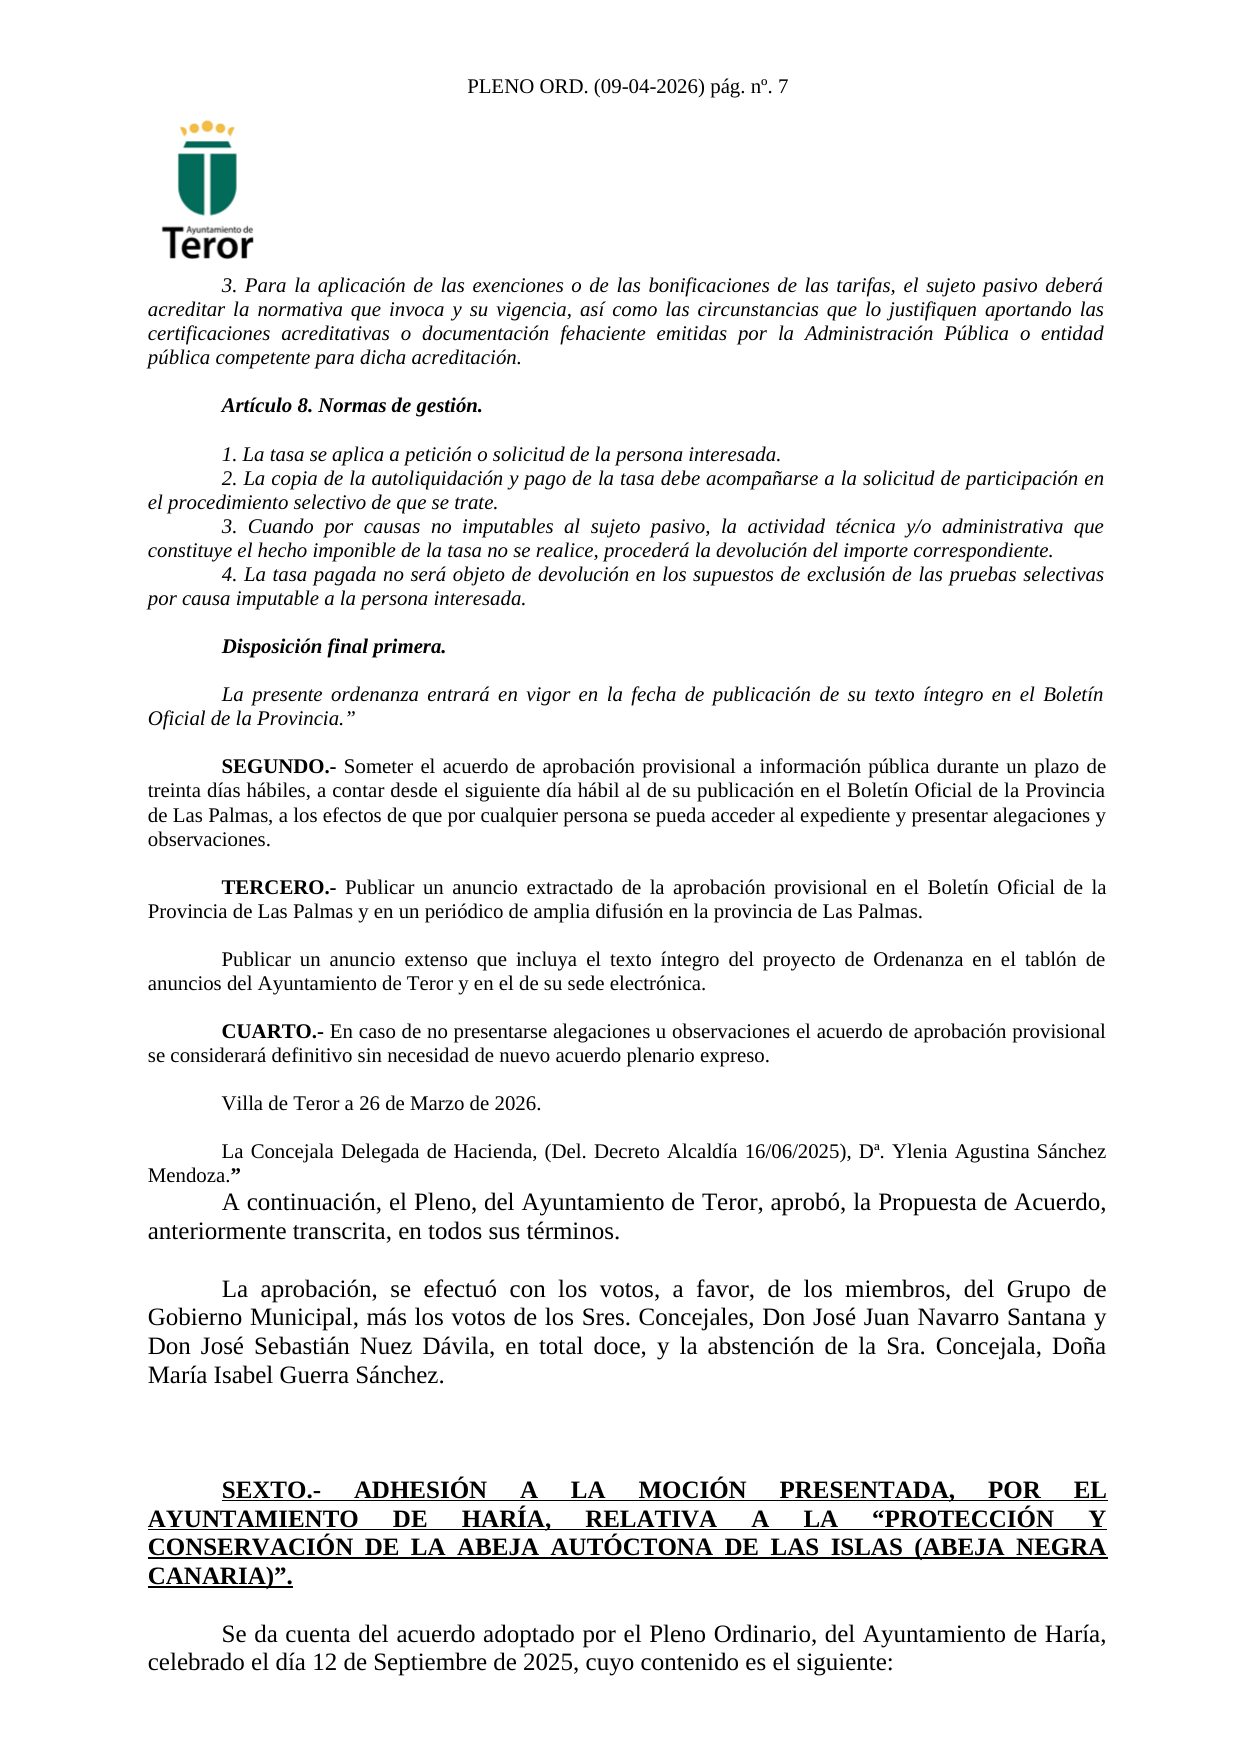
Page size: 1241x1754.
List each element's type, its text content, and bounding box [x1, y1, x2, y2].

text Se da cuenta del acuerdo adoptado por el Pleno Ordinario, del Ayuntamiento de Haría, celebrado el día 12 de Septiembre de 2025, cuyo contenido es el siguiente: [148, 1619, 1107, 1676]
text SEXTO.- ADHESIÓN A LA MOCIÓN PRESENTADA, POR EL AYUNTAMIENTO DE HARÍA, RELATIVA A LA “PROTECCIÓN Y [148, 1475, 1107, 1529]
text 2. La copia de la autoliquidación y pago de la tasa debe acompañarse a la solicitud de participación en el procedimiento selectivo de que se trate. [148, 466, 1107, 514]
text CUARTO.- En caso de no presentarse alegaciones u observaciones el acuerdo de aprobación provisional se considerará definitivo sin necesidad de nuevo acuerdo plenario expreso. [148, 1019, 1107, 1067]
text 3. Para la aplicación de las exenciones o de las bonificaciones de las tarifas, el sujeto pasivo deberá acreditar la normativa que invoca y su vigencia, así como las circunstancias que lo justifiquen aportando las certificaciones acreditativas o documentación fehaciente emitidas por la Administración Pública o entidad pública competente para dicha acreditación. [148, 273, 1107, 369]
text 3. Cuando por causas no imputables al sujeto pasivo, la actividad técnica y/o administrativa que constituye el hecho imponible de la tasa no se realice, procederá la devolución del importe correspondiente. [148, 514, 1107, 562]
text Artículo 8. Normas de gestión. [148, 393, 1107, 417]
text Publicar un anuncio extenso que incluya el texto íntegro del proyecto de Ordenanza en el tablón de anuncios del Ayuntamiento de Teror y en el de su sede electrónica. [148, 947, 1107, 995]
text 1. La tasa se aplica a petición o solicitud de la persona interesada. [148, 442, 1107, 466]
text A continuación, el Pleno, del Ayuntamiento de Teror, aprobó, la Propuesta de Acuerdo, anteriormente transcrita, en todos sus términos. [148, 1187, 1107, 1245]
text 4. La tasa pagada no será objeto de devolución en los supuestos de exclusión de las pruebas selectivas por causa imputable a la persona interesada. [148, 562, 1107, 610]
text CANARIA)”. [148, 1559, 1107, 1590]
text Disposición final primera. [148, 634, 1107, 658]
text La presente ordenanza entrará en vigor en la fecha de publicación de su texto íntegro en el Boletín Oficial de la Provincia.” [148, 682, 1107, 730]
text CONSERVACIÓN DE LA ABEJA AUTÓCTONA DE LAS ISLAS (ABEJA NEGRA [148, 1530, 1107, 1557]
text Villa de Teror a 26 de Marzo de 2026. [148, 1091, 1107, 1115]
text TERCERO.- Publicar un anuncio extractado de la aprobación provisional en el Boletín Oficial de la Provincia de Las Palmas y en un periódico de amplia difusión en la provincia de Las Palmas. [148, 875, 1107, 923]
text La Concejala Delegada de Hacienda, (Del. Decreto Alcaldía 16/06/2025), Dª. Ylenia Agustina Sánchez Mendoza.” [148, 1139, 1107, 1187]
text SEGUNDO.- Someter el acuerdo de aprobación provisional a información pública durante un plazo de treinta días hábiles, a contar desde el siguiente día hábil al de su publicación en el Boletín Oficial de la Provincia de Las Palmas, a los efectos de que por cualquier persona se pueda acceder al expediente y presentar alegaciones y observaciones. [148, 754, 1107, 851]
text La aprobación, se efectuó con los votos, a favor, de los miembros, del Grupo de Gobierno Municipal, más los votos de los Sres. Concejales, Don José Juan Navarro Santana y Don José Sebastián Nuez Dávila, en total doce, y la abstención de la Sra. Concejala, Doña María Isabel Guerra Sánchez. [148, 1274, 1107, 1389]
